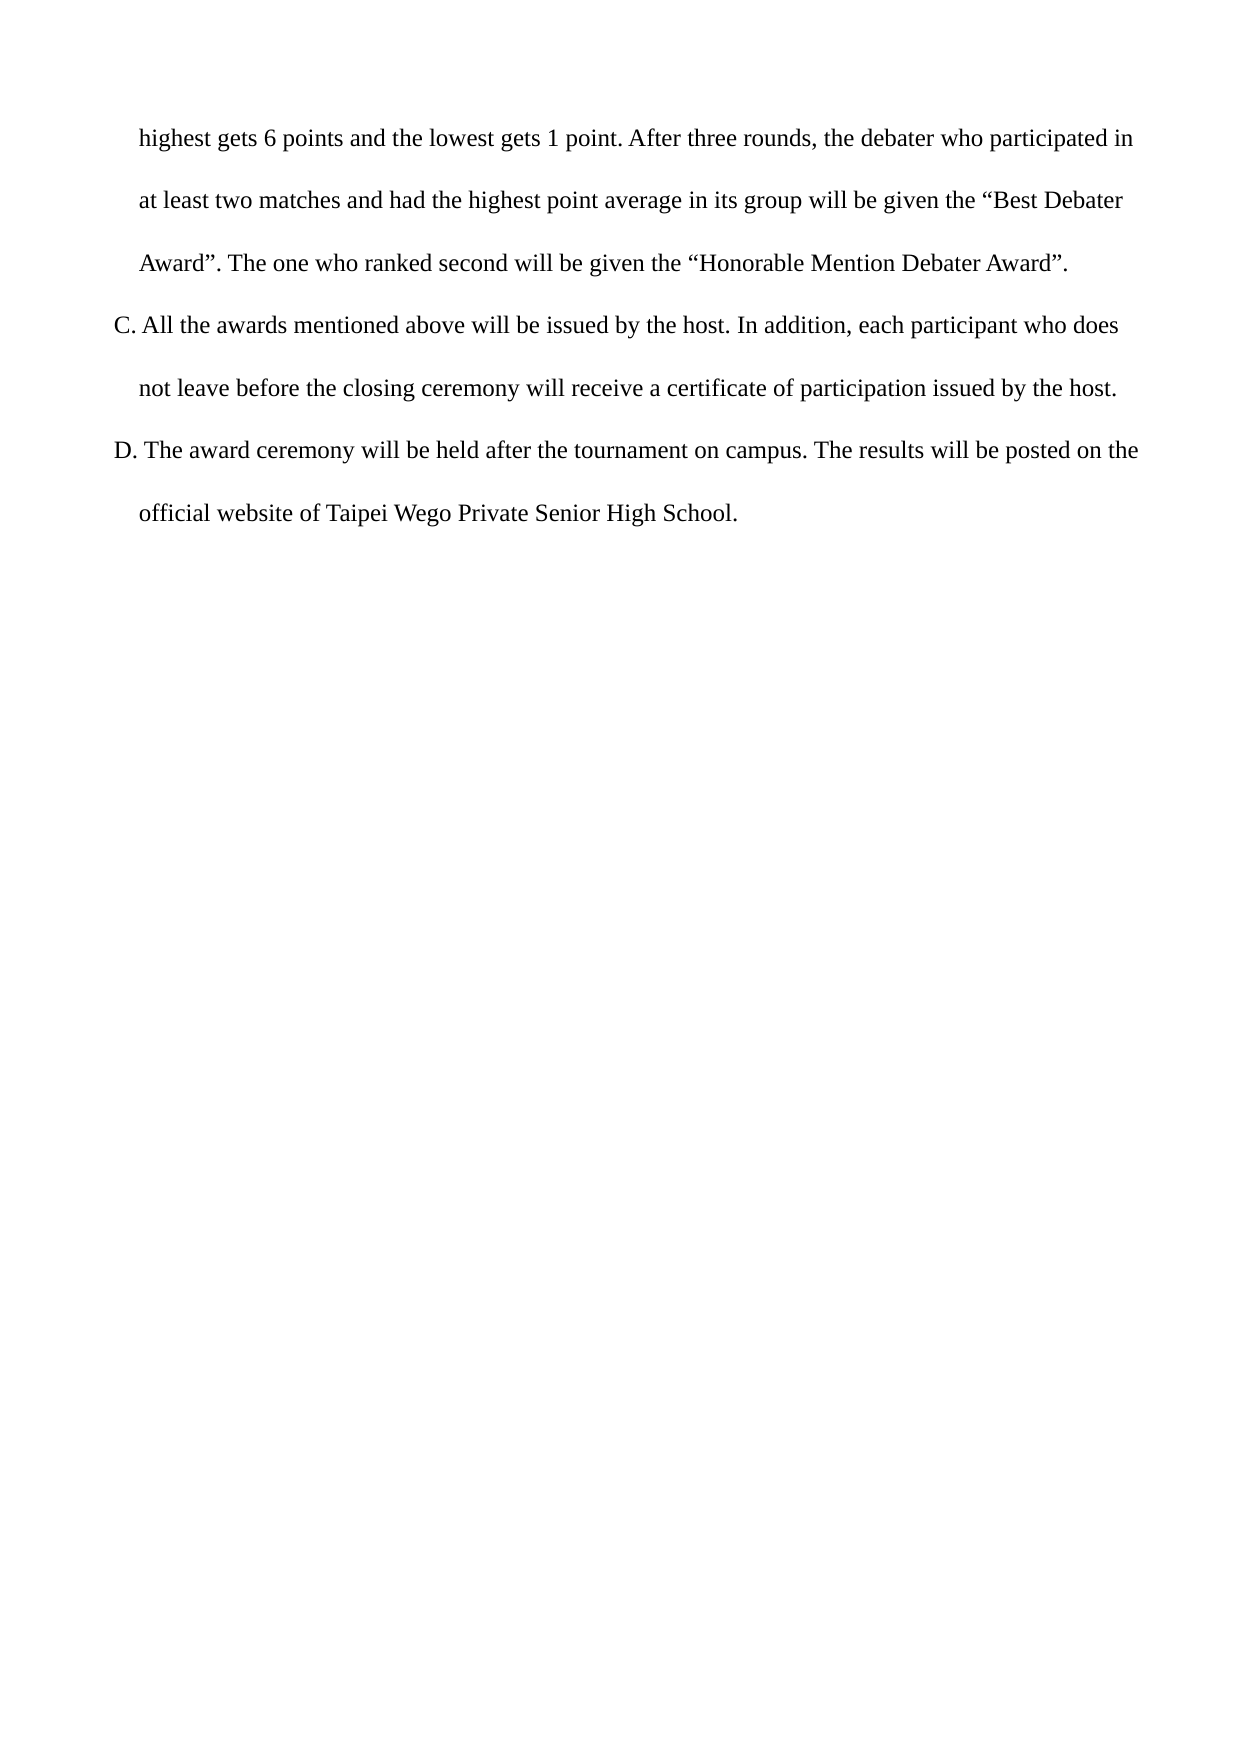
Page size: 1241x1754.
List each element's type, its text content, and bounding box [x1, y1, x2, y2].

text C. All the awards mentioned above will be issued by the host. In addition, each participant who does not leave before the closing ceremony will receive a certificate of participation issued by the host. [114, 283, 1152, 408]
text D. The award ceremony will be held after the tournament on campus. The results will be posted on the official website of Taipei Wego Private Senior High School. [114, 408, 1152, 533]
text highest gets 6 points and the lowest gets 1 point. After three rounds, the debater who participated in at least two matches and had the highest point average in its group will be given the “Best Debater Award”. The one who ranked second will be given the “Honorable Mention Debater Award”. [114, 96, 1152, 283]
